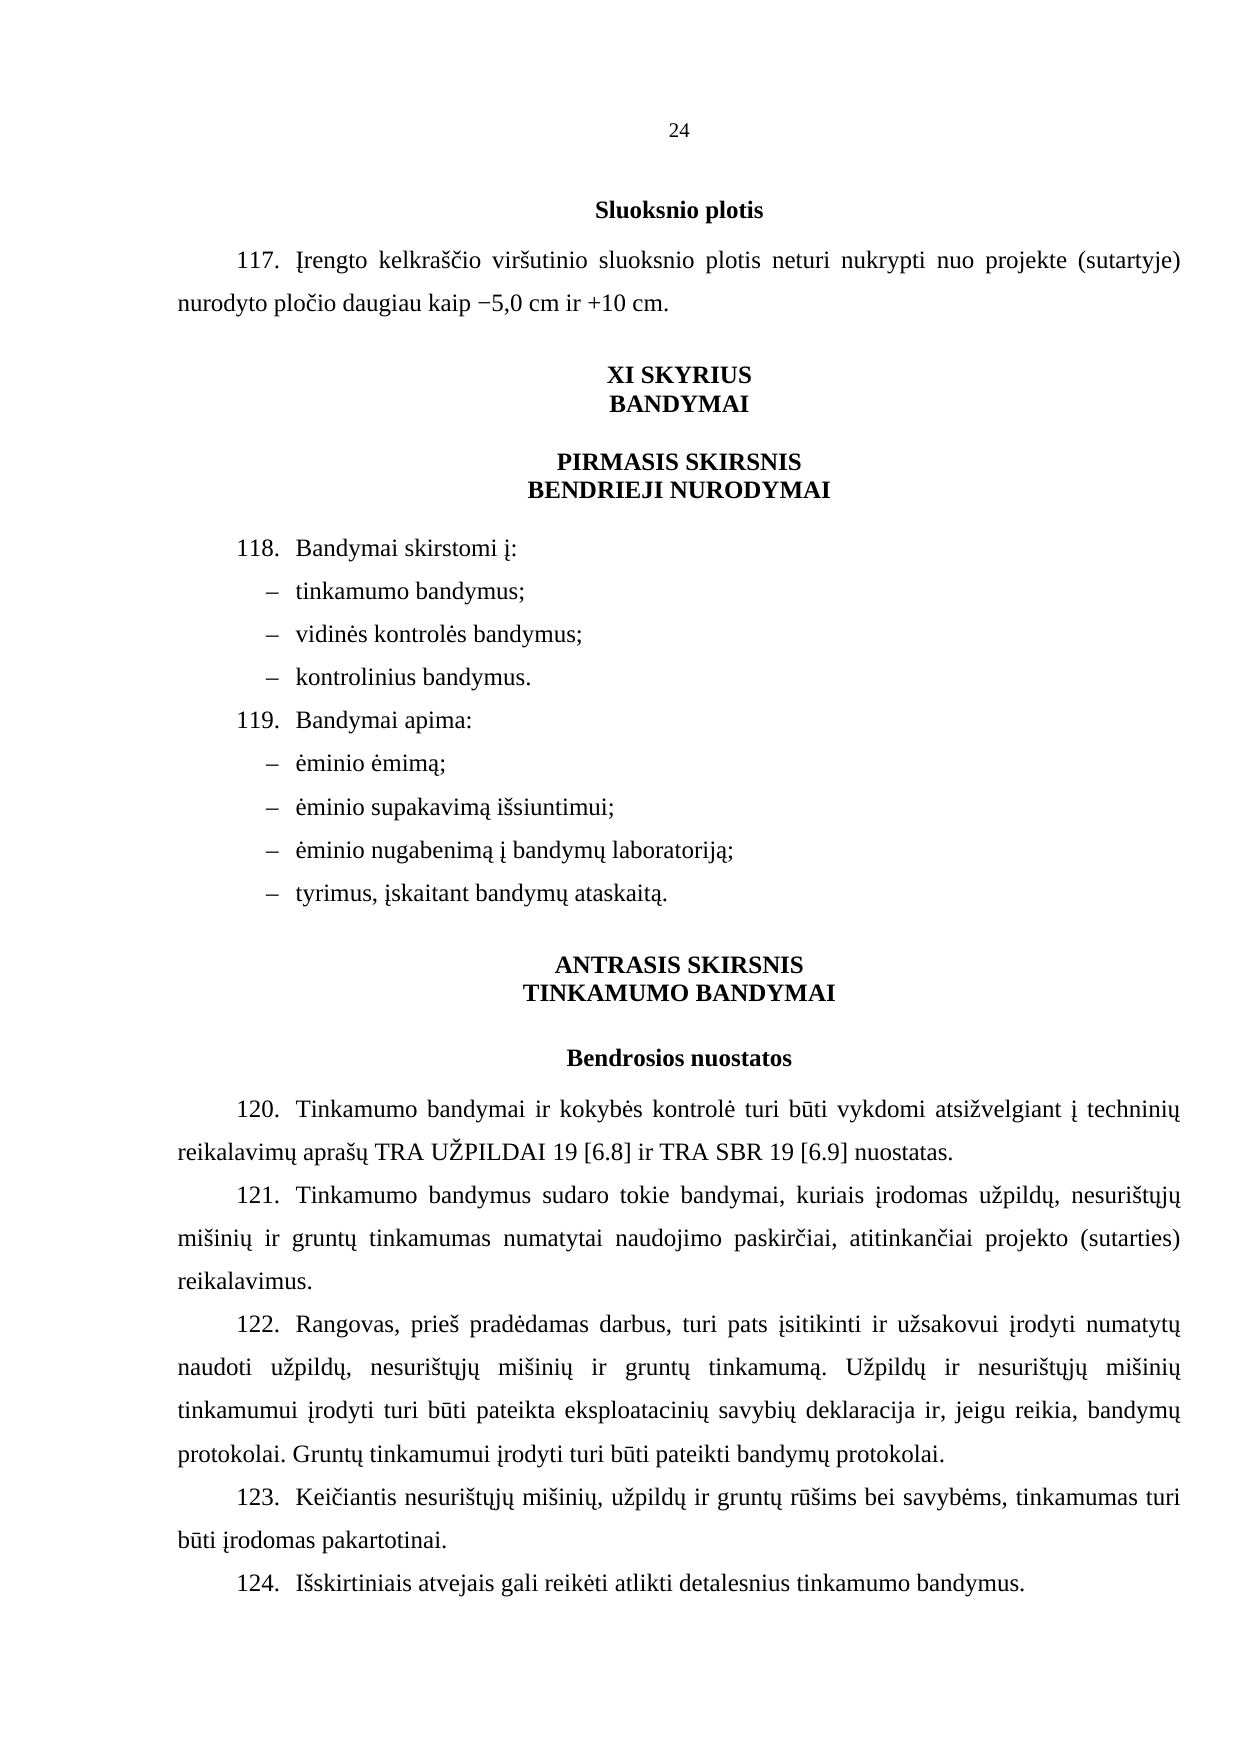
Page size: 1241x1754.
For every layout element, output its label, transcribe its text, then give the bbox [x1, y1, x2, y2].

text – ėminio ėmimą; [266, 748, 1181, 777]
text 119. Bandymai apima: [177, 705, 1181, 734]
text Sluoksnio plotis [177, 195, 1181, 224]
text – tinkamumo bandymus; [177, 576, 1181, 605]
text PIRMASIS SKIRSNIS [177, 447, 1181, 475]
text TINKAMUMO BANDYMAI [177, 978, 1181, 1007]
text 123. Keičiantis nesurištųjų mišinių, užpildų ir gruntų rūšims bei savybėms, tinkamumas turi būti įrodomas pakartotinai. [177, 1482, 1181, 1554]
text 118. Bandymai skirstomi į: [177, 533, 1181, 562]
text XI SKYRIUS [177, 360, 1181, 389]
text – tyrimus, įskaitant bandymų ataskaitą. [266, 878, 1181, 907]
text BENDRIEJI NURODYMAI [177, 475, 1181, 504]
text – vidinės kontrolės bandymus; [177, 619, 1181, 648]
text ANTRASIS SKIRSNIS [177, 950, 1181, 978]
text – ėminio supakavimą išsiuntimui; [266, 792, 1181, 820]
text 122. Rangovas, prieš pradėdamas darbus, turi pats įsitikinti ir užsakovui įrodyti numatytų naudoti užpildų, nesurištųjų mišinių ir gruntų tinkamumą. Užpildų ir nesurištųjų mišinių tinkamumui įrodyti turi būti pateikta eksploatacinių savybių deklaracija ir, jeigu reikia, bandymų protokolai. Gruntų tinkamumui įrodyti turi būti pateikti bandymų protokolai. [177, 1309, 1181, 1467]
text 117. Įrengto kelkraščio viršutinio sluoksnio plotis neturi nukrypti nuo projekte (sutartyje) nurodyto pločio daugiau kaip −5,0 cm ir +10 cm. [177, 245, 1181, 317]
text – kontrolinius bandymus. [177, 662, 1181, 691]
text 120. Tinkamumo bandymai ir kokybės kontrolė turi būti vykdomi atsižvelgiant į techninių reikalavimų aprašų TRA UŽPILDAI 19 [6.8] ir TRA SBR 19 [6.9] nuostatas. [177, 1094, 1181, 1166]
text Bendrosios nuostatos [177, 1043, 1181, 1072]
text – ėminio nugabenimą į bandymų laboratoriją; [266, 835, 1181, 863]
text BANDYMAI [177, 389, 1181, 418]
text 124. Išskirtiniais atvejais gali reikėti atlikti detalesnius tinkamumo bandymus. [177, 1568, 1181, 1597]
text 121. Tinkamumo bandymus sudaro tokie bandymai, kuriais įrodomas užpildų, nesurištųjų mišinių ir gruntų tinkamumas numatytai naudojimo paskirčiai, atitinkančiai projekto (sutarties) reikalavimus. [177, 1180, 1181, 1295]
